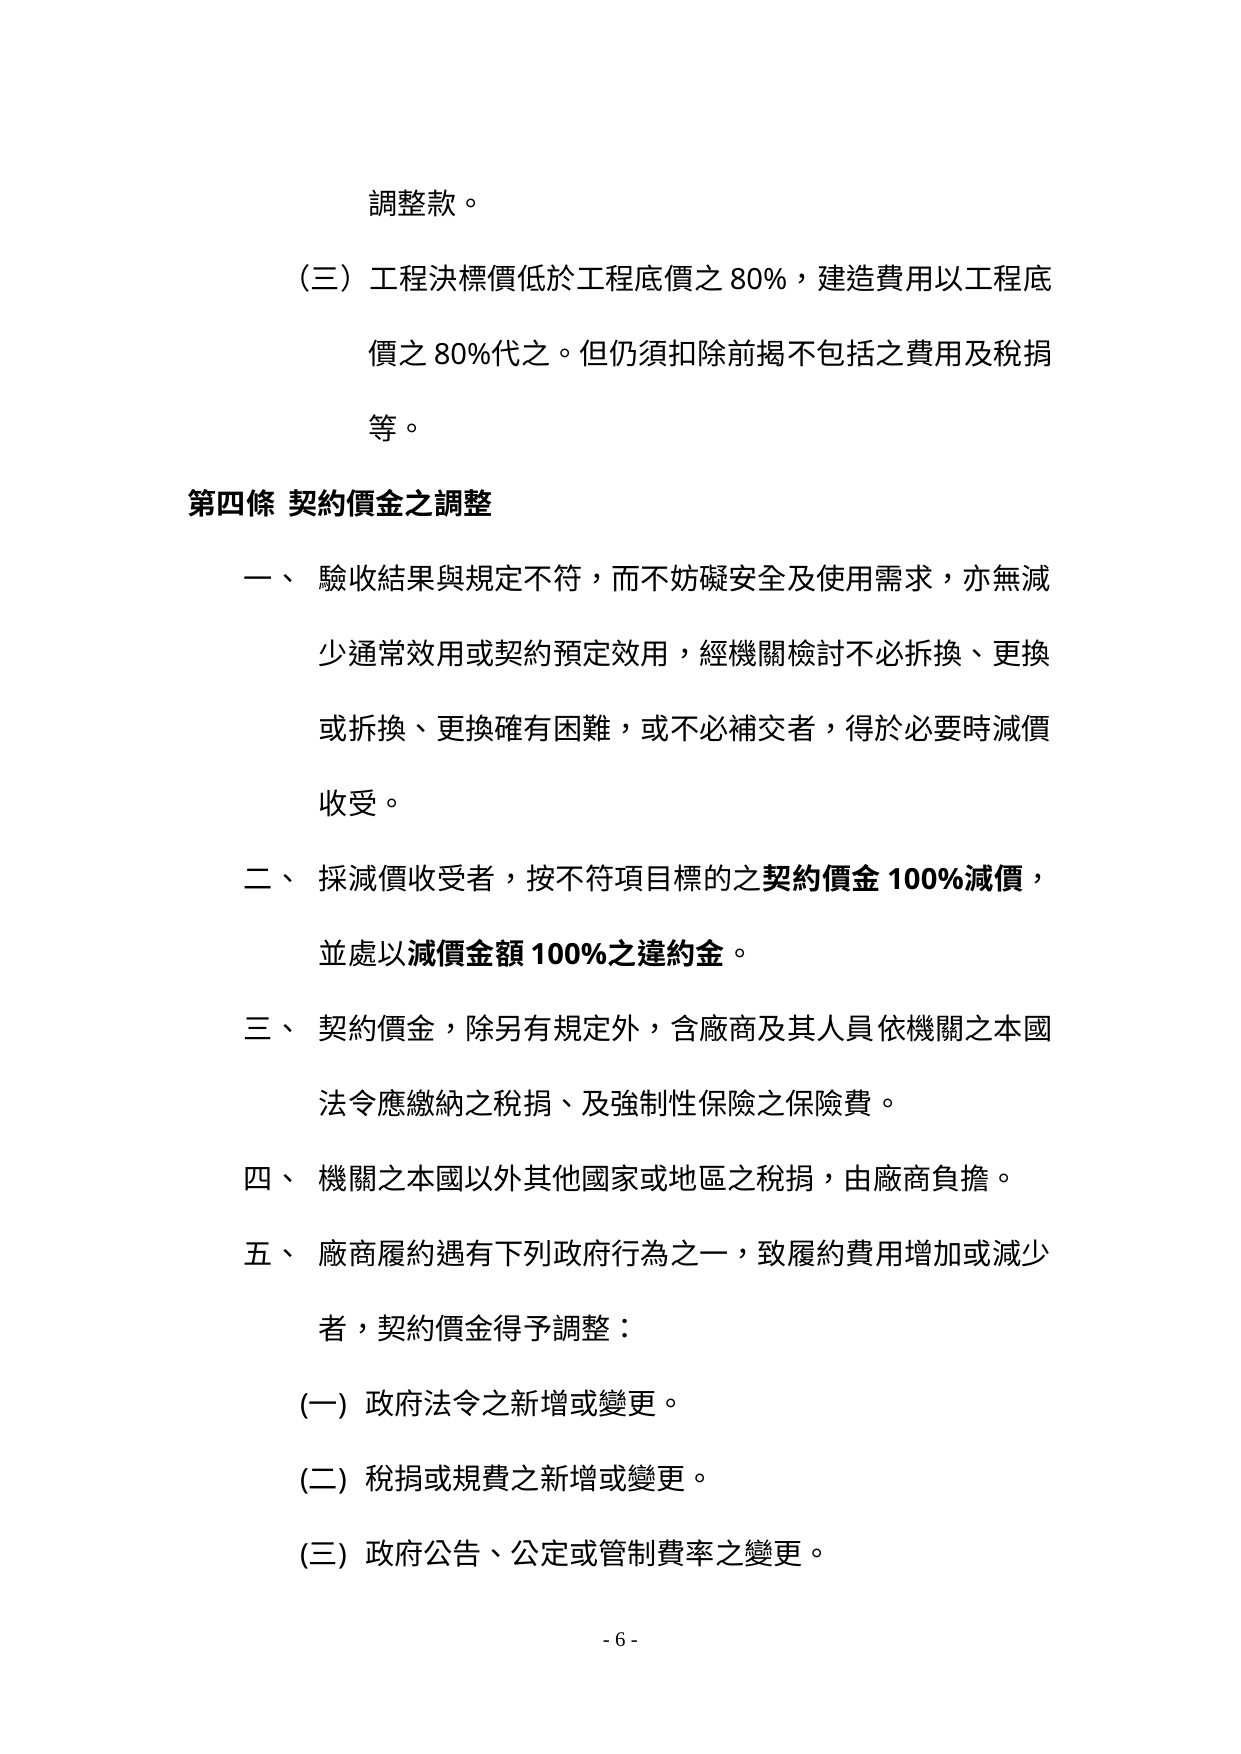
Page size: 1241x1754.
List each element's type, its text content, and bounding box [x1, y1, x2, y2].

list 廠商履約遇有下列政府行為之一，致履約費用增加或減少者，契約價金得予調整： [244, 1214, 1053, 1364]
text （二）建造費用，指工程完成時之實際施工成本。但不包括規費、規劃費、設計費、監造費、專案管理費、營業稅、土地及權利費用、法律費用、機關所需工程管理費、承包商辦理工程之各項利息、保險費、工程施工廠商物價調整款。 [281, 164, 1053, 239]
list 機關之本國以外其他國家或地區之稅捐，由廠商負擔。 [244, 1139, 1053, 1214]
list 契約價金，除另有規定外，含廠商及其人員依機關之本國法令應繳納之稅捐、及強制性保險之保險費。 [244, 989, 1053, 1139]
text （三）工程決標價低於工程底價之80%，建造費用以工程底價之80%代之。但仍須扣除前揭不包括之費用及稅捐等。 [281, 239, 1053, 464]
list 採減價收受者，按不符項目標的之契約價金100%減價，並處以減價金額100%之違約金。 [244, 839, 1053, 989]
list 政府法令之新增或變更。 [300, 1364, 1047, 1439]
list 政府公告、公定或管制費率之變更。 [300, 1514, 1047, 1589]
text 第四條 契約價金之調整 [187, 464, 1053, 539]
list 驗收結果與規定不符，而不妨礙安全及使用需求，亦無減少通常效用或契約預定效用，經機關檢討不必拆換、更換或拆換、更換確有困難，或不必補交者，得於必要時減價收受。 [244, 539, 1053, 839]
list 稅捐或規費之新增或變更。 [300, 1439, 1047, 1514]
